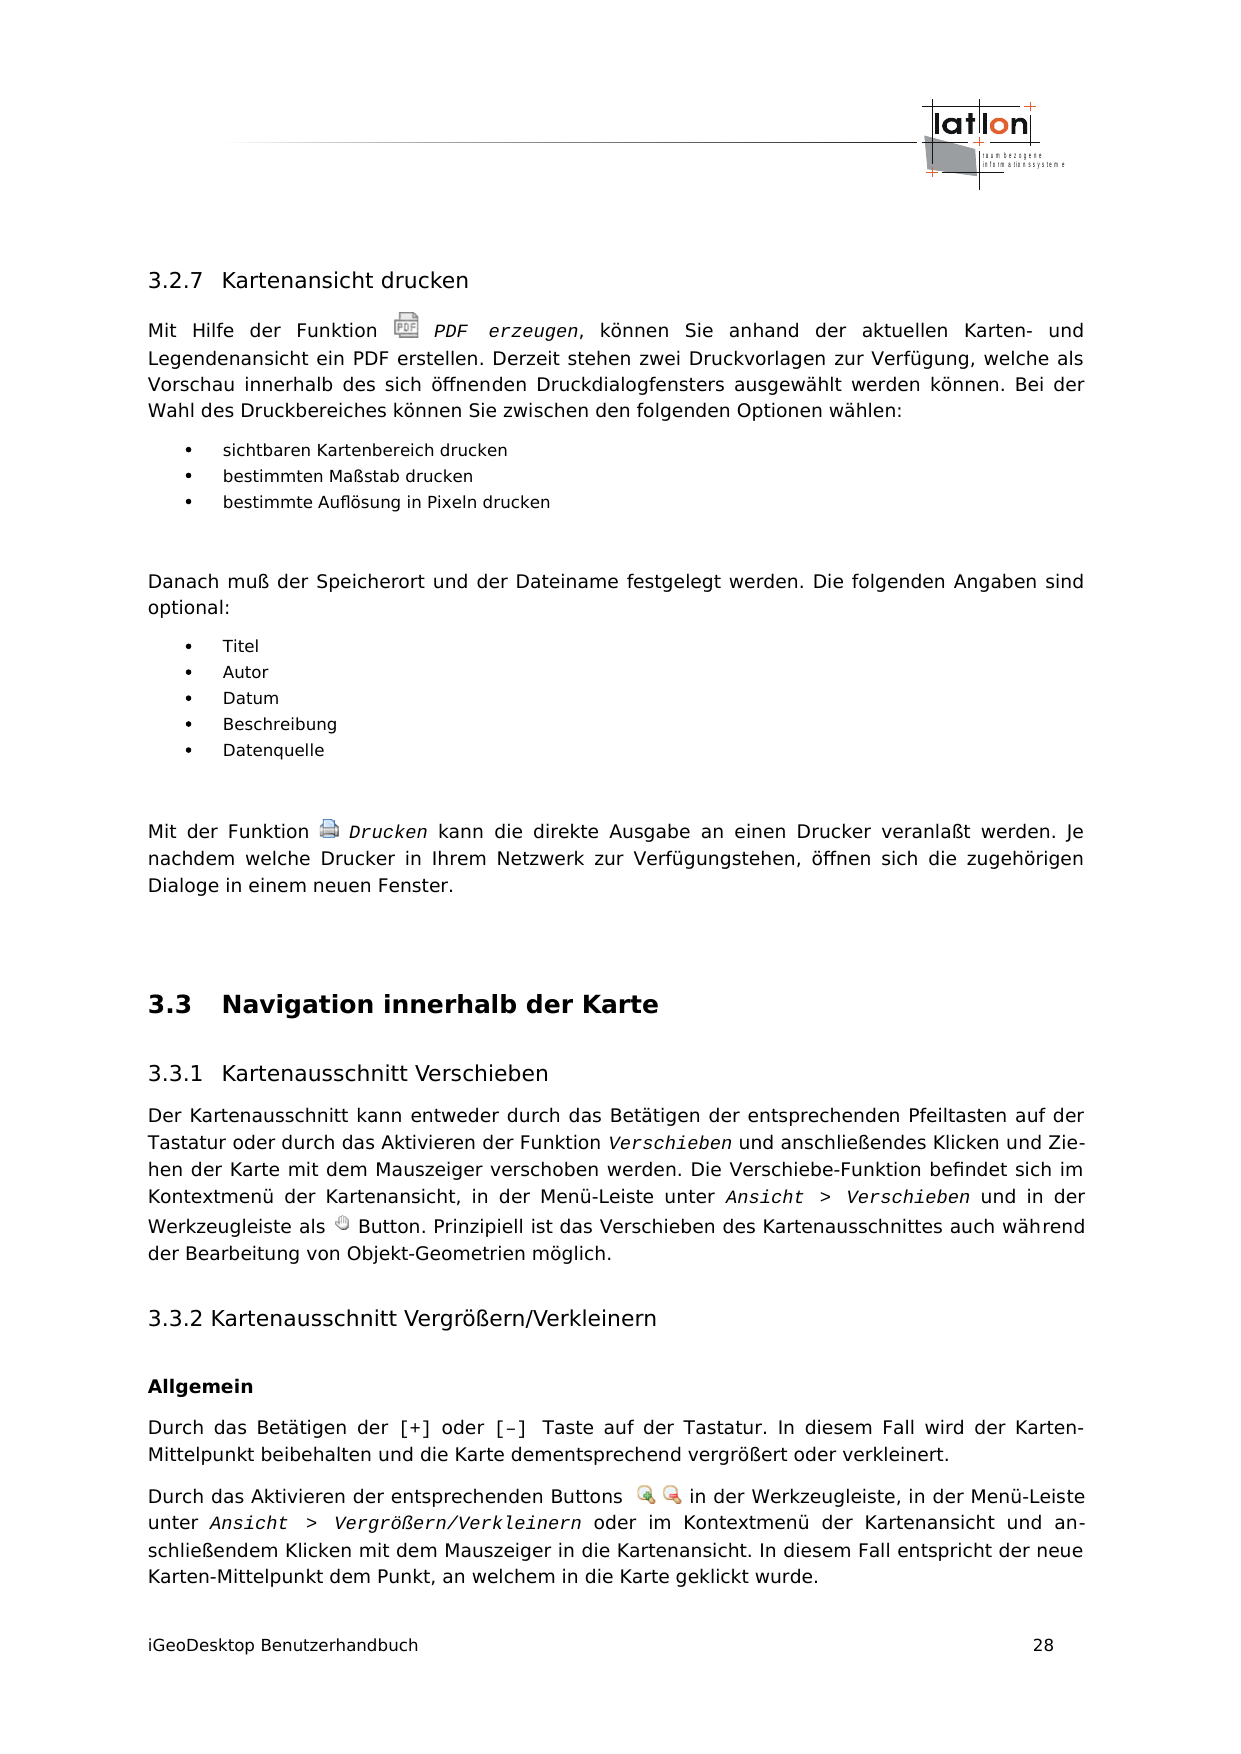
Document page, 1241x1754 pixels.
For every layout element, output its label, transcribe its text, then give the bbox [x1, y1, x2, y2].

text Der Kartenausschnitt kann entweder durch das Betätigen der entsprechenden Pfeiltasten auf der Tastatur oder durch das Aktivieren der Funktion Verschieben und anschließendes Klicken und Zie­hen der Karte mit dem Mauszeiger verschoben werden. Die Verschiebe-Funktion befindet sich im Kontextmenü der Kartenansicht, in der Menü-Leiste unter Ansicht > Verschieben und in der Werkzeugleiste als Button. Prinzipiell ist das Verschieben des Kartenausschnittes auch wäh­rend der Bearbeitung von Objekt-Geometrien möglich. [148, 1105, 1085, 1264]
subtitle 3.2.7 Kartenansicht drucken [148, 268, 1085, 294]
list Beschreibung [185, 715, 1085, 734]
list Titel [185, 637, 1085, 657]
subtitle 3.3.1 Kartenausschnitt Verschieben [148, 1061, 1085, 1087]
list sichtbaren Kartenbereich drucken [185, 441, 1085, 460]
list bestimmte Auflösung in Pixeln drucken [185, 492, 1085, 512]
list Datenquelle [185, 741, 1085, 761]
picture [637, 1484, 657, 1504]
list Autor [185, 663, 1085, 683]
text Mit der Funktion Drucken kann die direkte Ausgabe an einen Drucker veranlaßt werden. Je nachdem welche Drucker in Ihrem Netzwerk zur Verfügungstehen, öffnen sich die zugehörigen Dialoge in einem neuen Fenster. [148, 819, 1085, 949]
subtitle 3.3.2 Kartenausschnitt Vergrößern/Verkleinern [148, 1306, 1085, 1332]
subtitle 3.3 Navigation innerhalb der Karte [148, 991, 1085, 1020]
picture [393, 312, 419, 338]
text Durch das Betätigen der [+] oder [–] Taste auf der Tastatur. In diesem Fall wird der Karten-Mittel­punkt beibehalten und die Karte dementsprechend vergrößert oder verkleinert. [148, 1417, 1085, 1466]
text Mit Hilfe der Funktion PDF erzeugen, können Sie anhand der aktuellen Karten- und Legendenansicht ein PDF erstellen. Derzeit stehen zwei Druckvorlagen zur Verfügung, welche als Vorschau innerhalb des sich öffnen­den Druckdialogfensters ausgewählt werden können. Bei der Wahl des Druckbereiches können Sie zwi­schen den folgenden Optionen wählen: [148, 312, 1085, 422]
picture [332, 1213, 352, 1232]
picture [319, 819, 339, 838]
list bestimmten Maßstab drucken [185, 467, 1085, 486]
text Danach muß der Speicherort und der Dateiname festgelegt werden. Die folgenden Angaben sind optional: [148, 571, 1085, 619]
text Durch das Aktivieren der entsprechenden Buttons in der Werkzeugleiste, in der Menü-Leis­te unter Ansicht > Vergrößern/Verkleinern oder im Kontextmenü der Kartenansicht und an­schließendem Klicken mit dem Mauszeiger in die Kartenansicht. In diesem Fall entspricht der neue Kar­ten-Mittelpunkt dem Punkt, an welchem in die Karte geklickt wurde. [148, 1484, 1085, 1588]
text Allgemein [148, 1350, 1085, 1398]
list Datum [185, 689, 1085, 709]
picture [663, 1484, 683, 1504]
